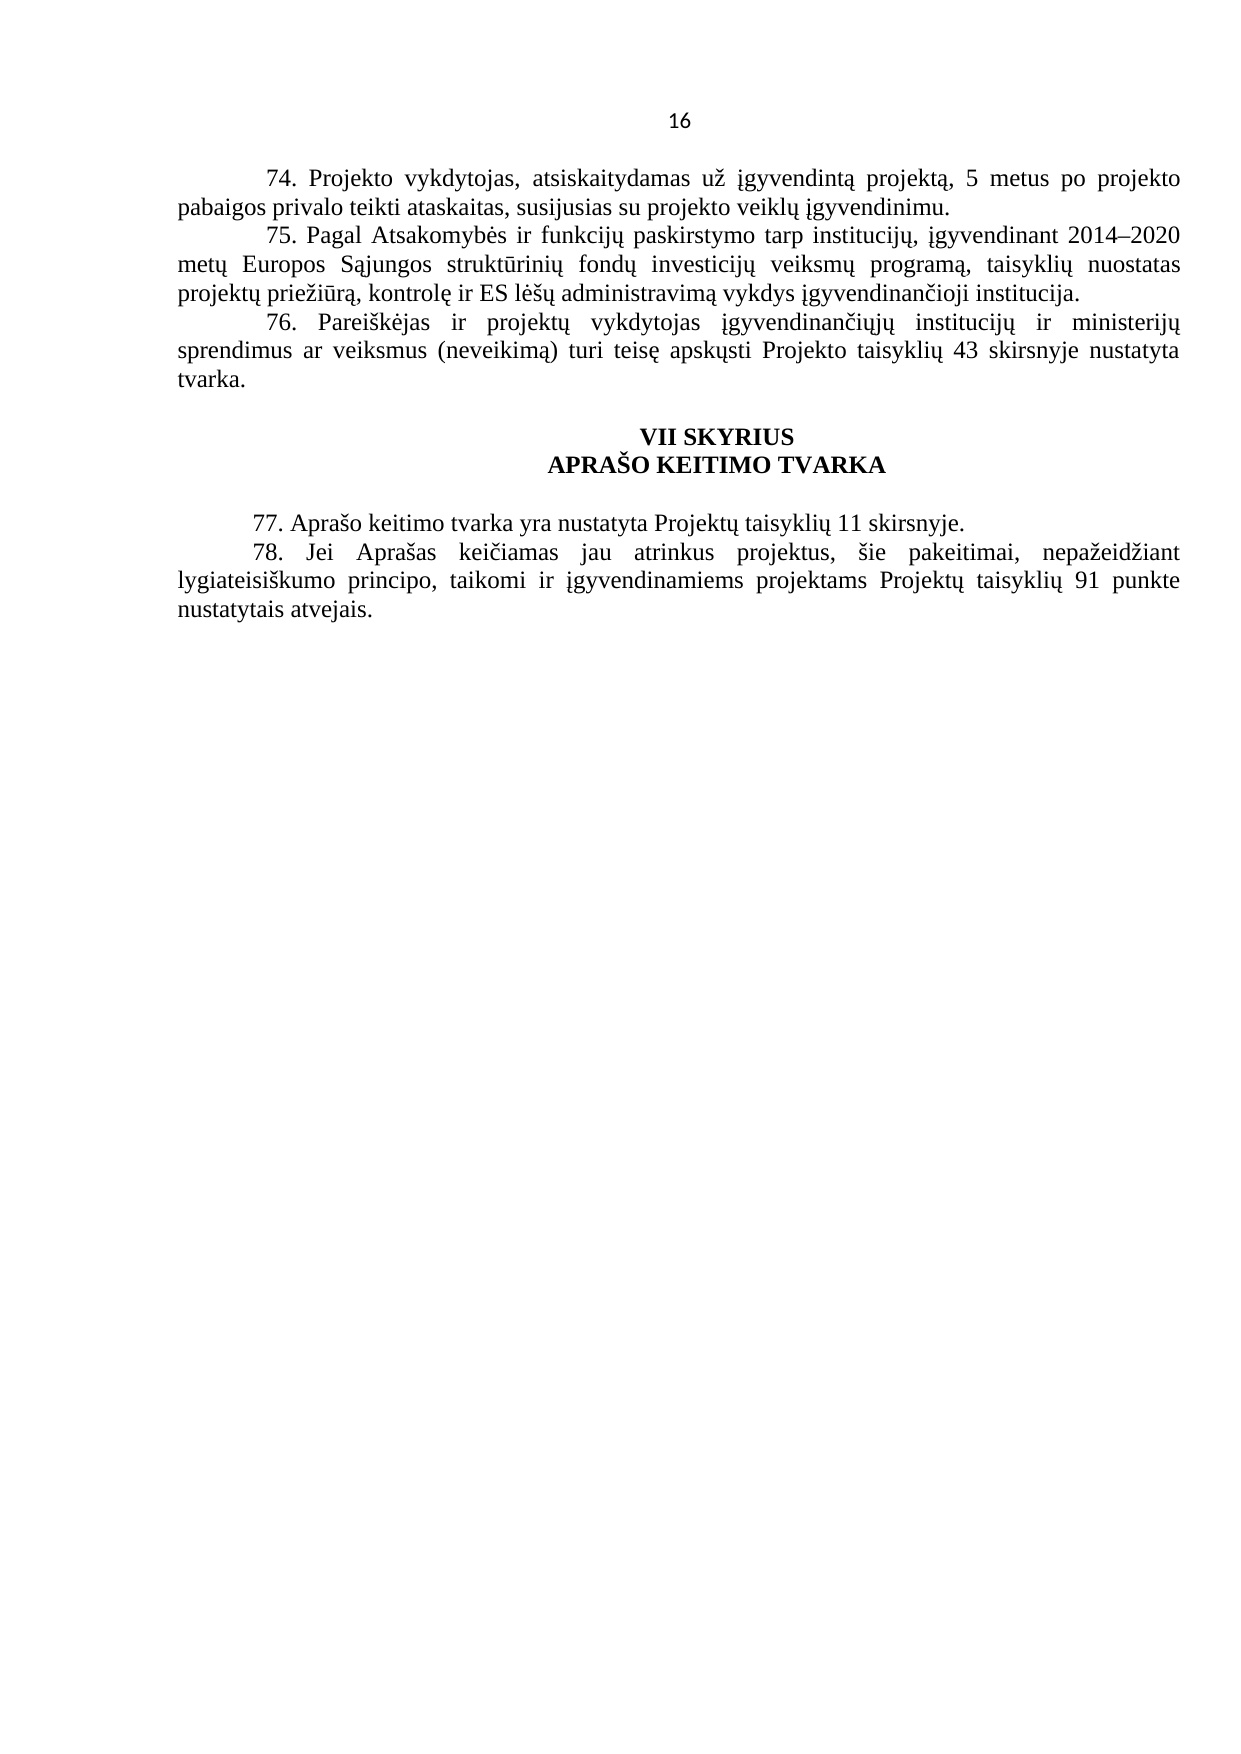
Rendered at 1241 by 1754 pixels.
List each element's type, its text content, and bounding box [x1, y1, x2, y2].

text APRAŠO KEITIMO TVARKA [177, 451, 1181, 479]
text 75. Pagal Atsakomybės ir funkcijų paskirstymo tarp institucijų, įgyvendinant 2014–2020 metų Europos Sąjungos struktūrinių fondų investicijų veiksmų programą, taisyklių nuostatas projektų priežiūrą, kontrolę ir ES lėšų administravimą vykdys įgyvendinančioji institucija. [177, 221, 1181, 307]
text VII SKYRIUS [177, 422, 1181, 451]
text 74. Projekto vykdytojas, atsiskaitydamas už įgyvendintą projektą, 5 metus po projekto pabaigos privalo teikti ataskaitas, susijusias su projekto veiklų įgyvendinimu. [177, 163, 1181, 221]
text 78. Jei Aprašas keičiamas jau atrinkus projektus, šie pakeitimai, nepažeidžiant lygiateisiškumo principo, taikomi ir įgyvendinamiems projektams Projektų taisyklių 91 punkte nustatytais atvejais. [177, 537, 1181, 623]
text 77. Aprašo keitimo tvarka yra nustatyta Projektų taisyklių 11 skirsnyje. [177, 508, 1181, 537]
text 76. Pareiškėjas ir projektų vykdytojas įgyvendinančiųjų institucijų ir ministerijų sprendimus ar veiksmus (neveikimą) turi teisę apskųsti Projekto taisyklių 43 skirsnyje nustatyta tvarka. [177, 307, 1181, 393]
